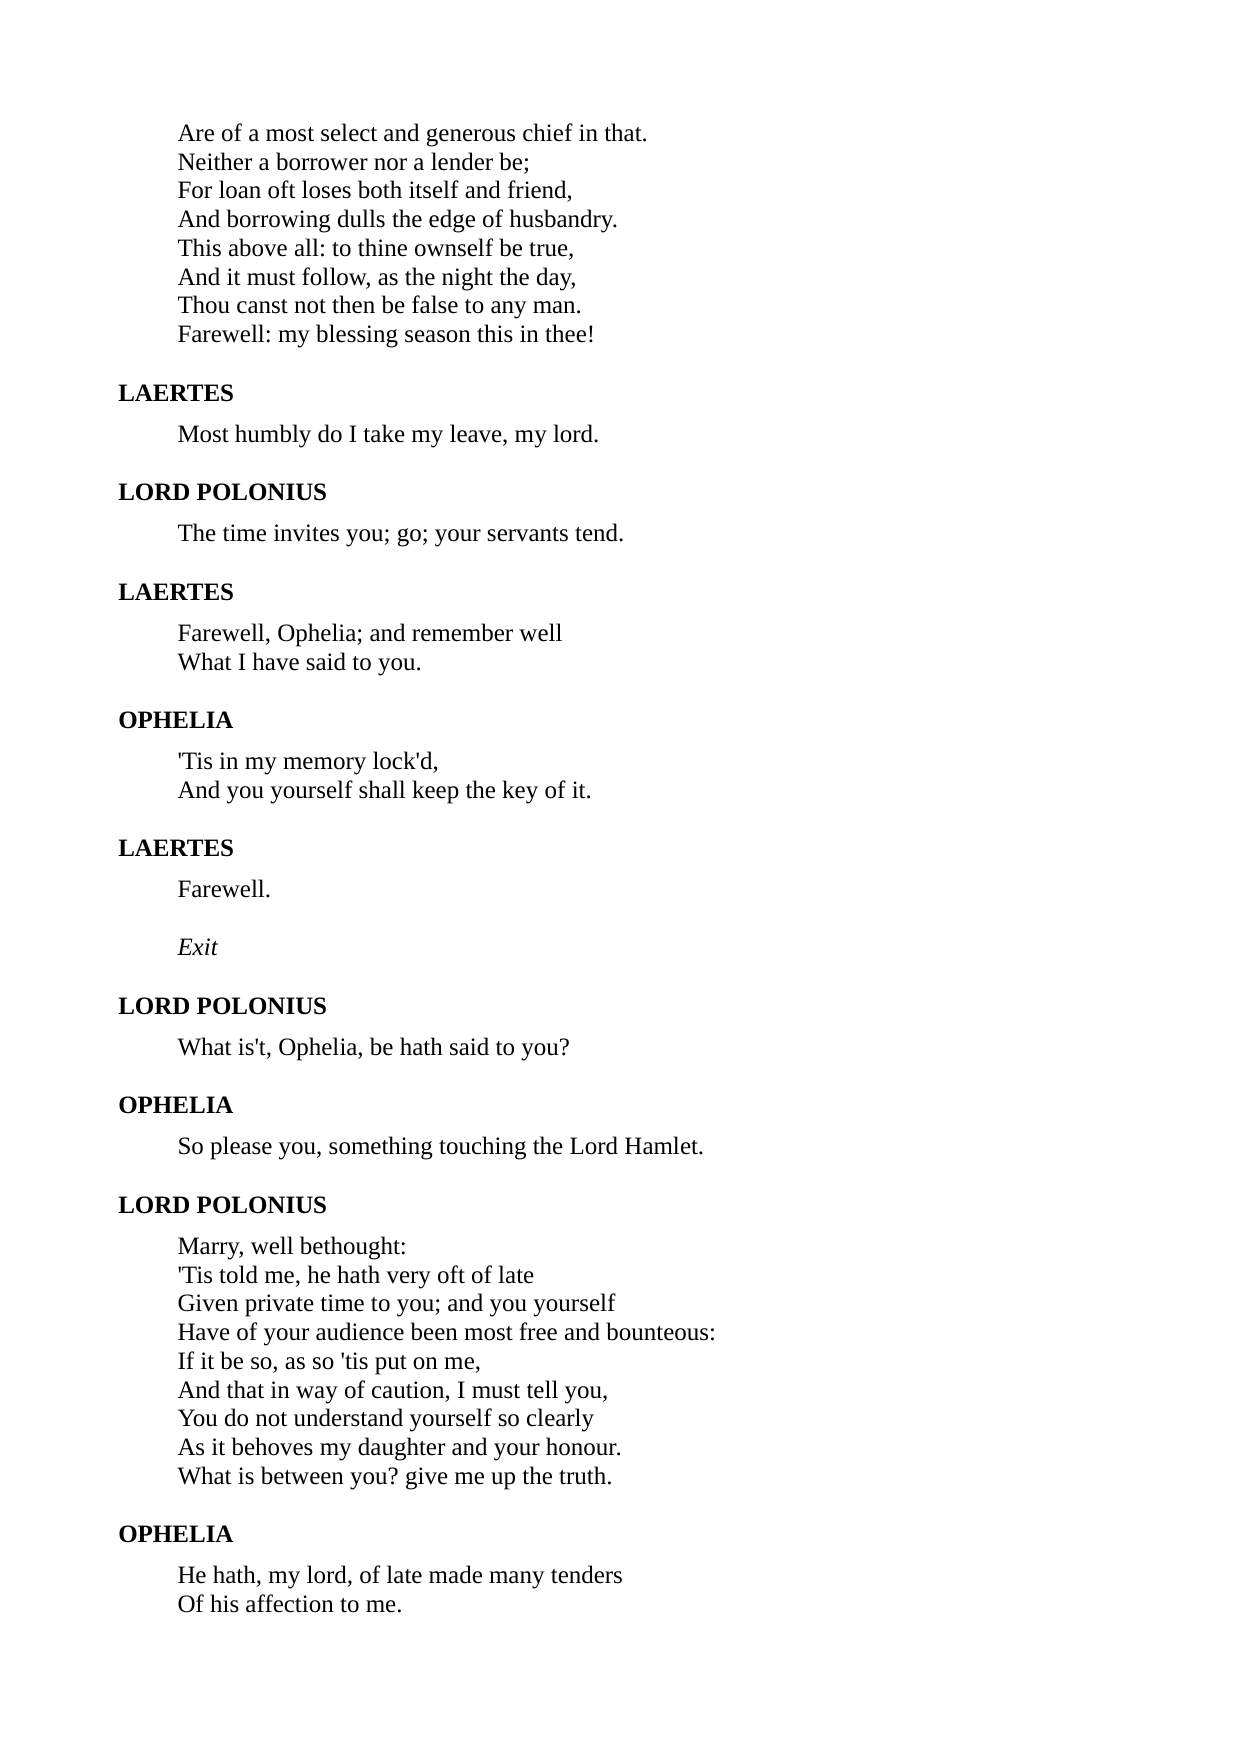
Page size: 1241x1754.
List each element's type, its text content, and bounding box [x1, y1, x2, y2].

text OPHELIA [118, 1090, 1122, 1119]
text 'Tis in my memory lock'd, And you yourself shall keep the key of it. [177, 746, 1063, 803]
text He hath, my lord, of late made many tenders Of his affection to me. [177, 1560, 1063, 1618]
text So please you, something touching the Lord Hamlet. [177, 1131, 1063, 1160]
text LAERTES [118, 378, 1122, 406]
text Marry, well bethought: 'Tis told me, he hath very oft of late Given private time to you; and you yourself Have of your audience been most free and bounteous: If it be so, as so 'tis put on me, And that in way of caution, I must tell you, You do not understand yourself so clearly As it behoves my daughter and your honour. What is between you? give me up the truth. [177, 1231, 1063, 1490]
text LORD POLONIUS [118, 477, 1122, 506]
text LORD POLONIUS [118, 1190, 1122, 1218]
text OPHELIA [118, 1519, 1122, 1548]
text Exit [177, 932, 1063, 961]
text Farewell. [177, 874, 1063, 903]
text Are of a most select and generous chief in that. Neither a borrower nor a lender be; For loan oft loses both itself and friend, And borrowing dulls the edge of husbandry. This above all: to thine ownself be true, And it must follow, as the night the day, Thou canst not then be false to any man. Farewell: my blessing season this in thee! [177, 118, 1063, 348]
text The time invites you; go; your servants tend. [177, 518, 1063, 547]
text Farewell, Ophelia; and remember well What I have said to you. [177, 618, 1063, 675]
text What is't, Ophelia, be hath said to you? [177, 1032, 1063, 1061]
text LAERTES [118, 833, 1122, 862]
text LORD POLONIUS [118, 991, 1122, 1019]
text OPHELIA [118, 705, 1122, 733]
text LAERTES [118, 577, 1122, 605]
text Most humbly do I take my leave, my lord. [177, 419, 1063, 448]
